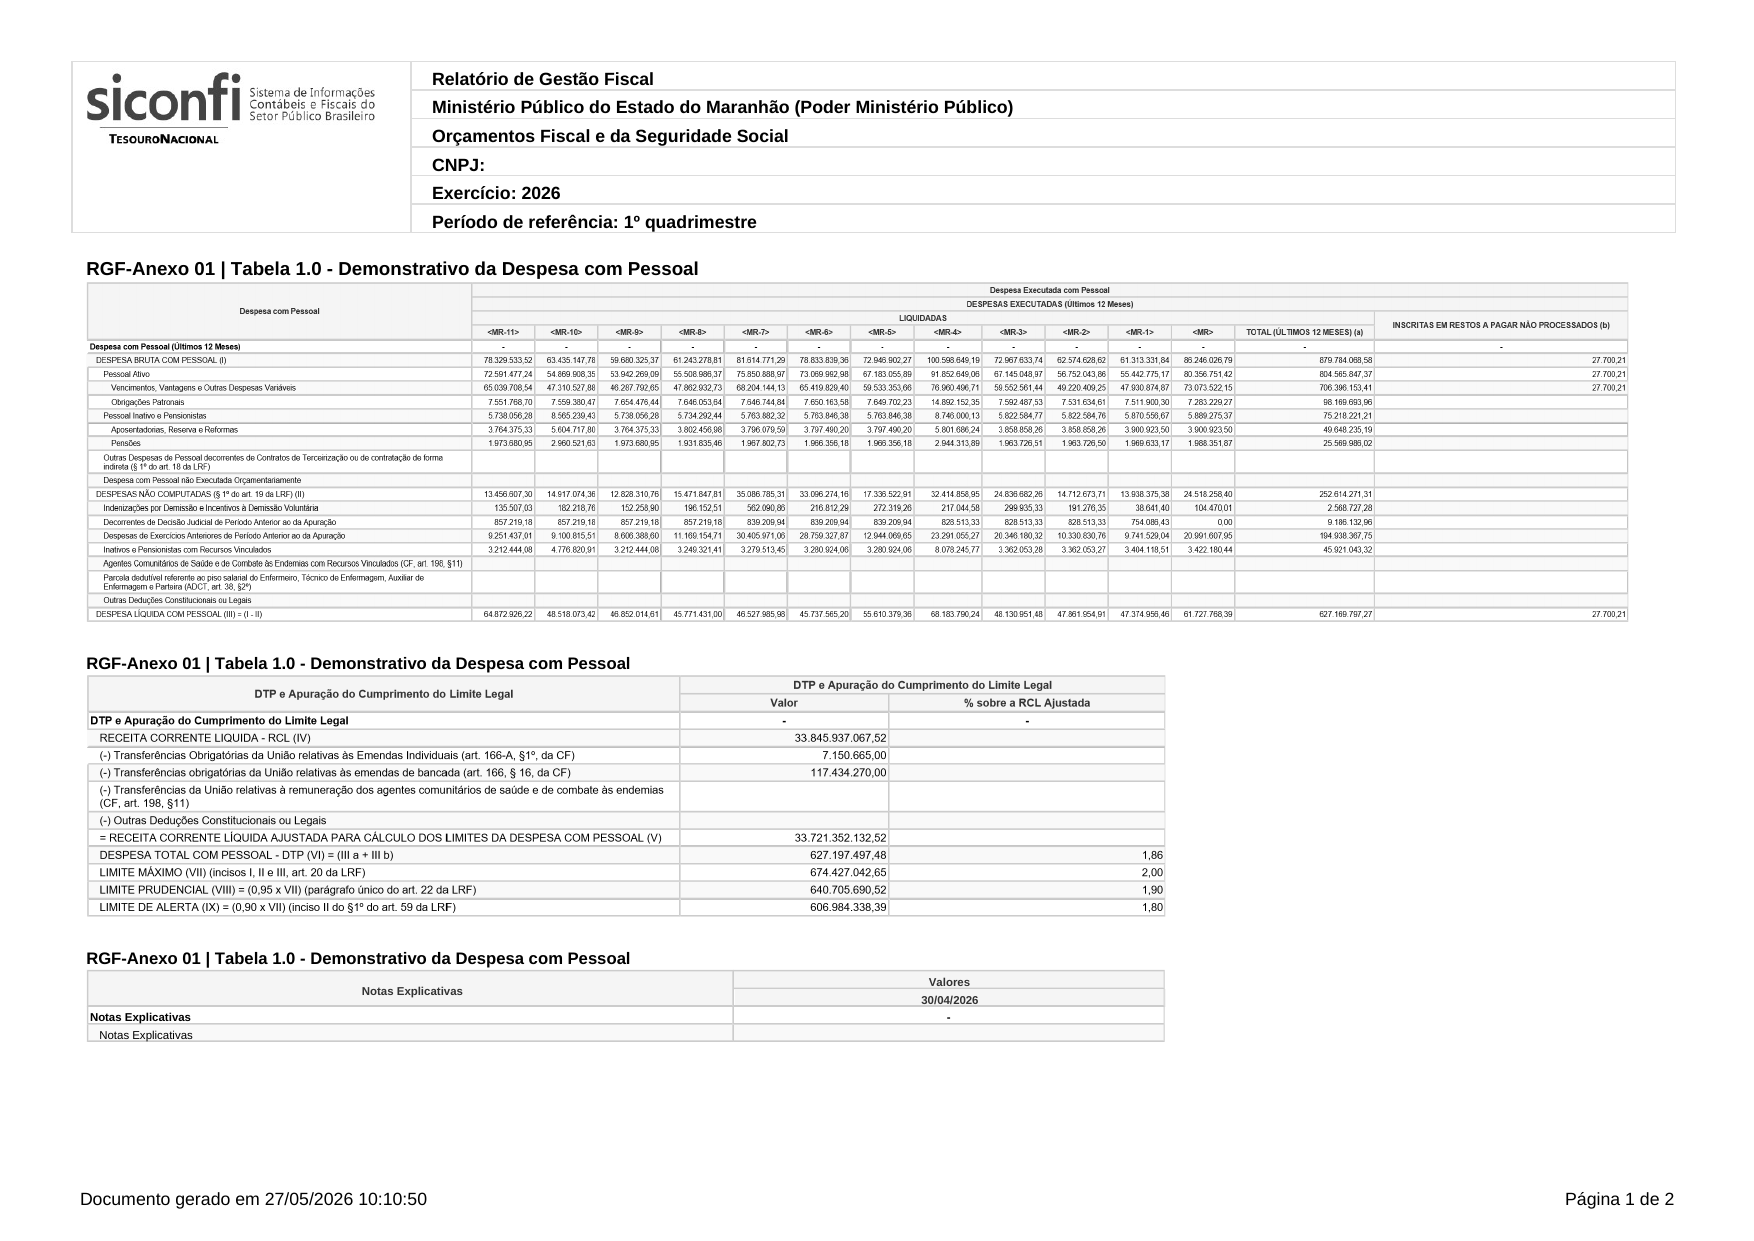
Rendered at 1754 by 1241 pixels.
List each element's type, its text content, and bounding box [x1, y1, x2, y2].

text RGF-Anexo 01 | Tabela 1.0 - Demonstrativo da Despesa com Pessoal [86, 654, 1604, 673]
picture [86, 281, 1629, 622]
picture [86, 674, 1166, 917]
subtitle RGF-Anexo 01 | Tabela 1.0 - Demonstrativo da Despesa com Pessoal [86, 258, 1604, 280]
picture [74, 68, 387, 147]
text RGF-Anexo 01 | Tabela 1.0 - Demonstrativo da Despesa com Pessoal [86, 949, 1604, 968]
